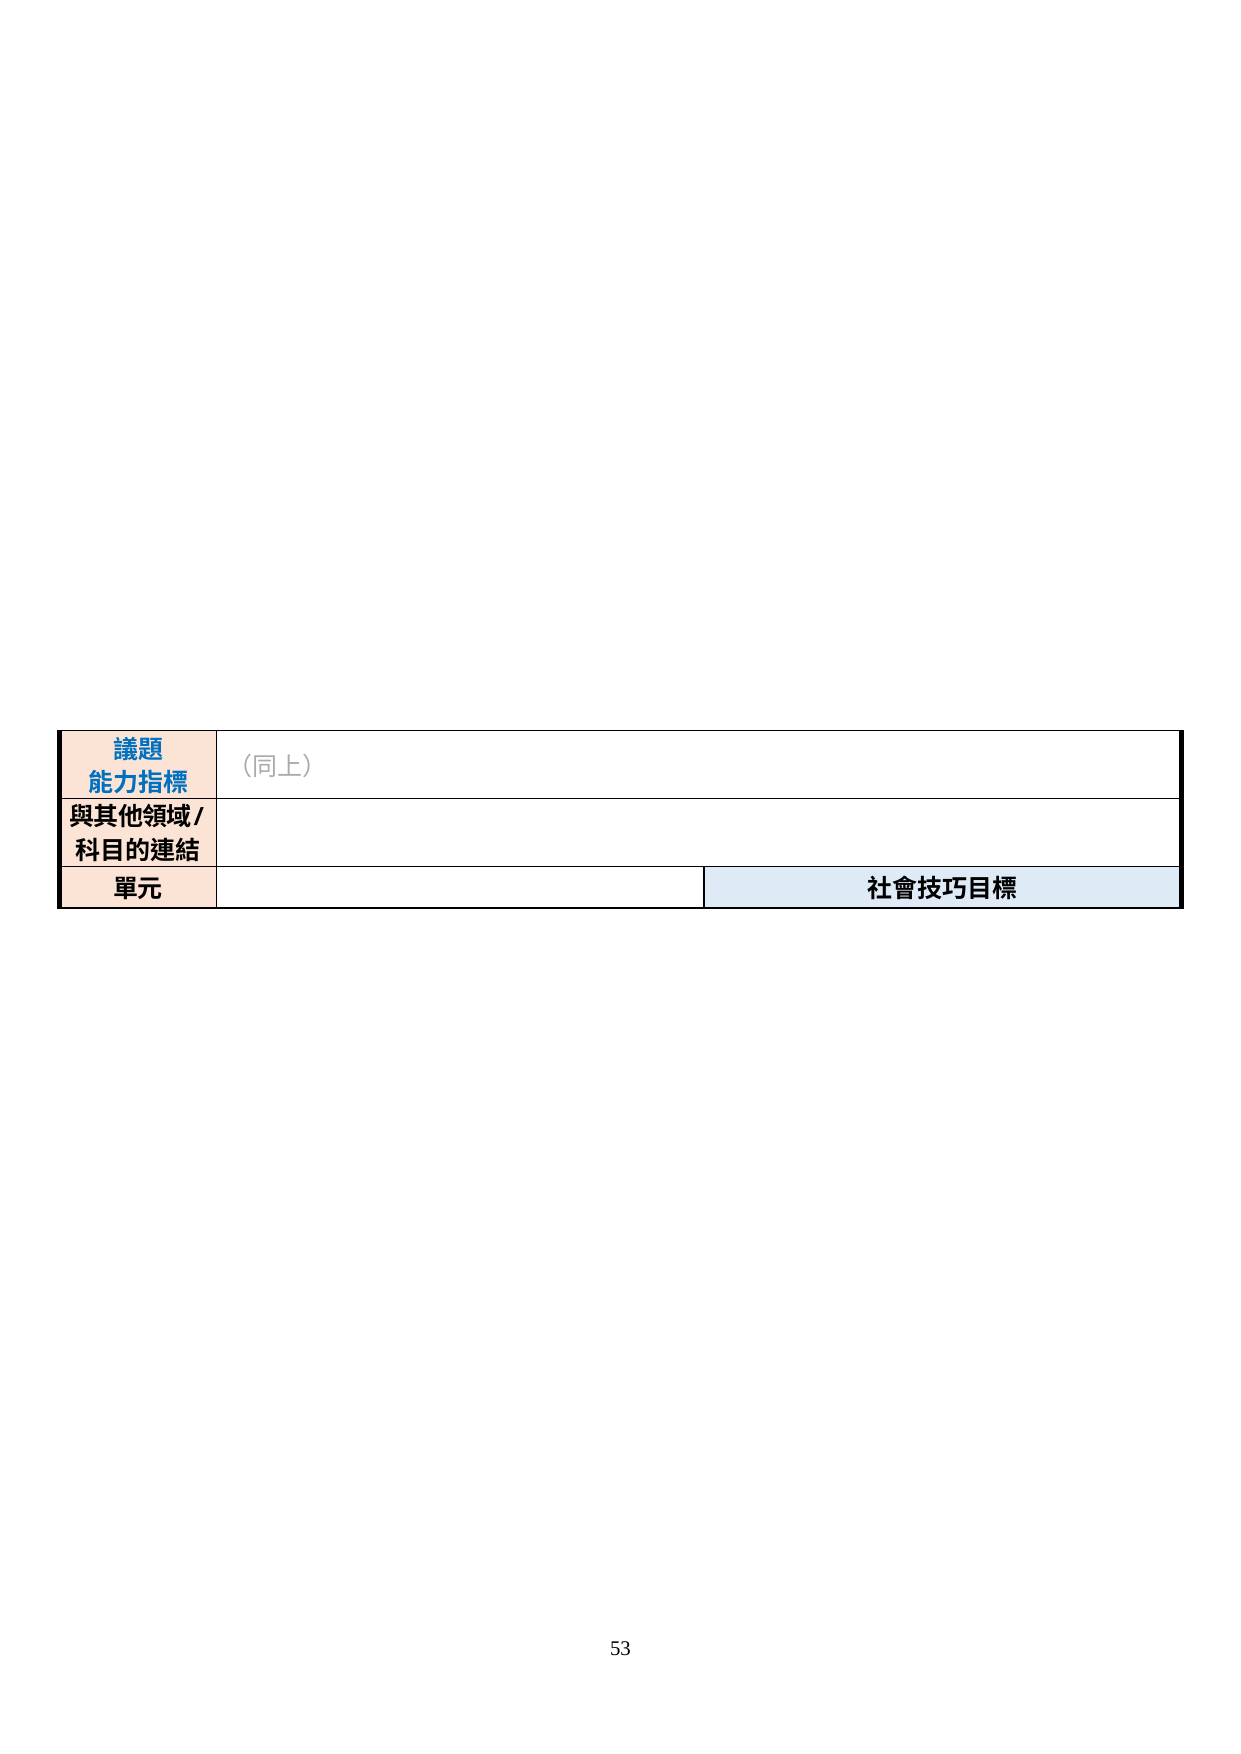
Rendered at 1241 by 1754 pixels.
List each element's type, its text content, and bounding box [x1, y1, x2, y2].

table_cell 社會技巧目標 [705, 867, 1179, 907]
table_cell 與其他領域/ 科目的連結 [62, 799, 216, 866]
table_cell [217, 867, 703, 907]
table_cell 議題 能力指標 [62, 731, 216, 798]
table_cell [217, 799, 1179, 866]
table_cell （同上） [217, 731, 1179, 798]
table_cell 單元 [62, 867, 216, 907]
